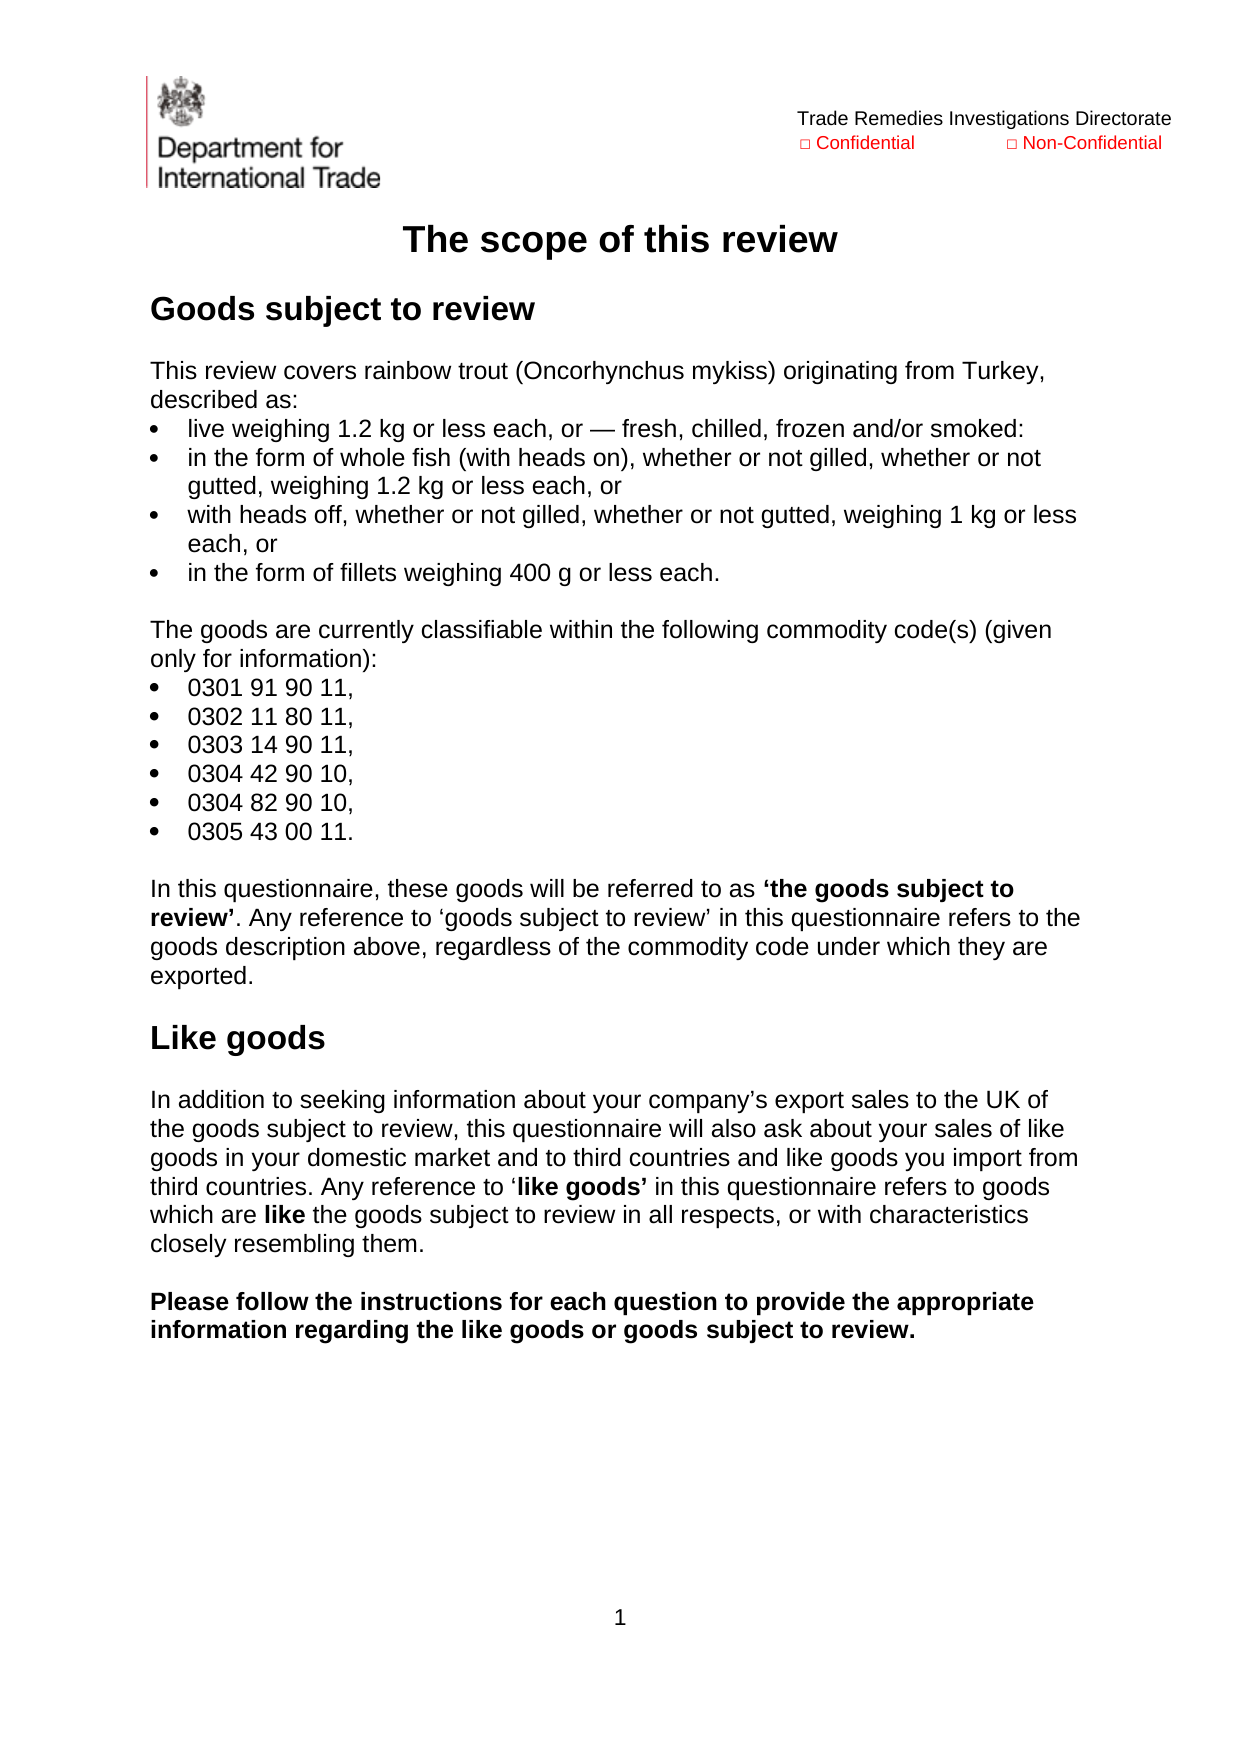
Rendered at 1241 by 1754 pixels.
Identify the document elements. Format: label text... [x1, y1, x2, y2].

list in the form of whole fish (with heads on), whether or not gilled, whether or not gutted, weighing 1.2 kg or less each, or [150, 443, 1090, 500]
text In this questionnaire, these goods will be referred to as ‘the goods subject to review’. Any reference to ‘goods subject to review’ in this questionnaire refers to the goods description above, regardless of the commodity code under which they are exported. [150, 874, 1090, 989]
list 0305 43 00 11. [150, 817, 1090, 846]
list live weighing 1.2 kg or less each, or — fresh, chilled, frozen and/or smoked: [150, 414, 1090, 443]
subtitle Like goods [150, 1018, 1090, 1057]
list 0303 14 90 11, [150, 730, 1090, 759]
list 0304 82 90 10, [150, 788, 1090, 817]
subtitle Goods subject to review [150, 289, 1090, 328]
text The goods are currently classifiable within the following commodity code(s) (given only for information): [150, 615, 1090, 673]
text In addition to seeking information about your company’s export sales to the UK of the goods subject to review, this questionnaire will also ask about your sales of like goods in your domestic market and to third countries and like goods you import from third countries. Any reference to ‘like goods’ in this questionnaire refers to goods which are like the goods subject to review in all respects, or with characteristics closely resembling them. [150, 1085, 1090, 1258]
list in the form of fillets weighing 400 g or less each. [150, 558, 1090, 586]
text Please follow the instructions for each question to provide the appropriate information regarding the like goods or goods subject to review. [150, 1287, 1090, 1344]
subtitle The scope of this review [150, 217, 1090, 260]
list with heads off, whether or not gilled, whether or not gutted, weighing 1 kg or less each, or [150, 500, 1090, 558]
text This review covers rainbow trout (Oncorhynchus mykiss) originating from Turkey, described as: [150, 356, 1090, 414]
list 0304 42 90 10, [150, 759, 1090, 788]
list 0302 11 80 11, [150, 701, 1090, 730]
list 0301 91 90 11, [150, 673, 1090, 701]
